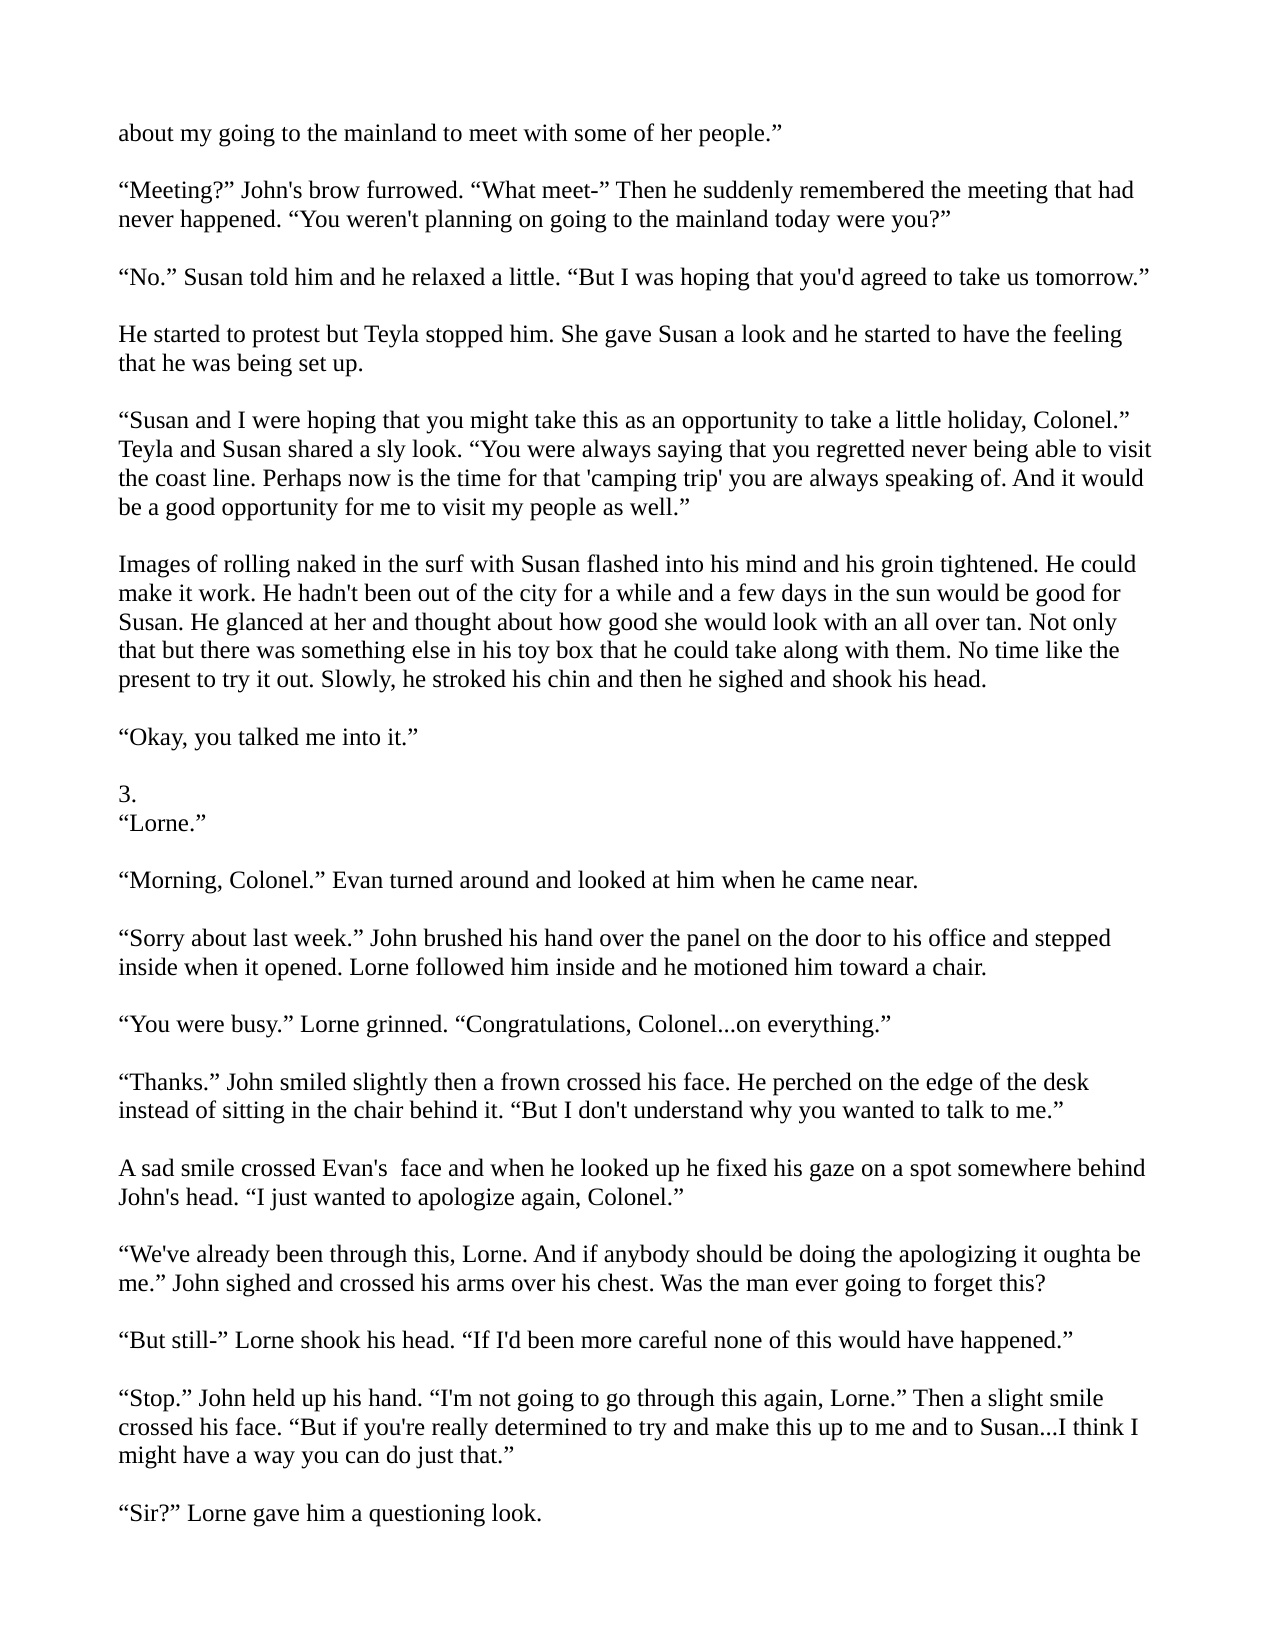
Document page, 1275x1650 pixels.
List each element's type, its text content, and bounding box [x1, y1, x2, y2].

text “Lorne.” [118, 808, 1157, 837]
text “Stop.” John held up his hand. “I'm not going to go through this again, Lorne.” Then a slight smile crossed his face. “But if you're really determined to try and make this up to me and to Susan...I think I might have a way you can do just that.” [118, 1383, 1157, 1469]
text “Susan and I were hoping that you might take this as an opportunity to take a little holiday, Colonel.” Teyla and Susan shared a sly look. “You were always saying that you regretted never being able to visit the coast line. Perhaps now is the time for that 'camping trip' you are always speaking of. And it would be a good opportunity for me to visit my people as well.” [118, 406, 1157, 521]
text “You were busy.” Lorne grinned. “Congratulations, Colonel...on everything.” [118, 1009, 1157, 1038]
text A sad smile crossed Evan's face and when he looked up he fixed his gaze on a spot somewhere behind John's head. “I just wanted to apologize again, Colonel.” [118, 1153, 1157, 1211]
text “Morning, Colonel.” Evan turned around and looked at him when he came near. [118, 866, 1157, 894]
text 3. [118, 779, 1157, 808]
text Images of rolling naked in the surf with Susan flashed into his mind and his groin tightened. He could make it work. He hadn't been out of the city for a while and a few days in the sun would be good for Susan. He glanced at her and thought about how good she would look with an all over tan. Not only that but there was something else in his toy box that he could take along with them. No time like the present to try it out. Slowly, he stroked his chin and then he sighed and shook his head. [118, 549, 1157, 693]
text “We've already been through this, Lorne. And if anybody should be doing the apologizing it oughta be me.” John sighed and crossed his arms over his chest. Was the man ever going to forget this? [118, 1239, 1157, 1297]
text “Thanks.” John smiled slightly then a frown crossed his face. He perched on the edge of the desk instead of sitting in the chair behind it. “But I don't understand why you wanted to talk to me.” [118, 1067, 1157, 1124]
text “Meeting?” John's brow furrowed. “What meet-” Then he suddenly remembered the meeting that had never happened. “You weren't planning on going to the mainland today were you?” [118, 176, 1157, 233]
text “But still-” Lorne shook his head. “If I'd been more careful none of this would have happened.” [118, 1326, 1157, 1354]
text He started to protest but Teyla stopped him. She gave Susan a look and he started to have the feeling that he was being set up. [118, 319, 1157, 377]
text “Sir?” Lorne gave him a questioning look. [118, 1498, 1157, 1527]
text “No.” Susan told him and he relaxed a little. “But I was hoping that you'd agreed to take us tomorrow.” [118, 262, 1157, 291]
text about my going to the mainland to meet with some of her people.” [118, 118, 1157, 147]
text “Sorry about last week.” John brushed his hand over the panel on the door to his office and stepped inside when it opened. Lorne followed him inside and he motioned him toward a chair. [118, 923, 1157, 981]
text “Okay, you talked me into it.” [118, 722, 1157, 751]
